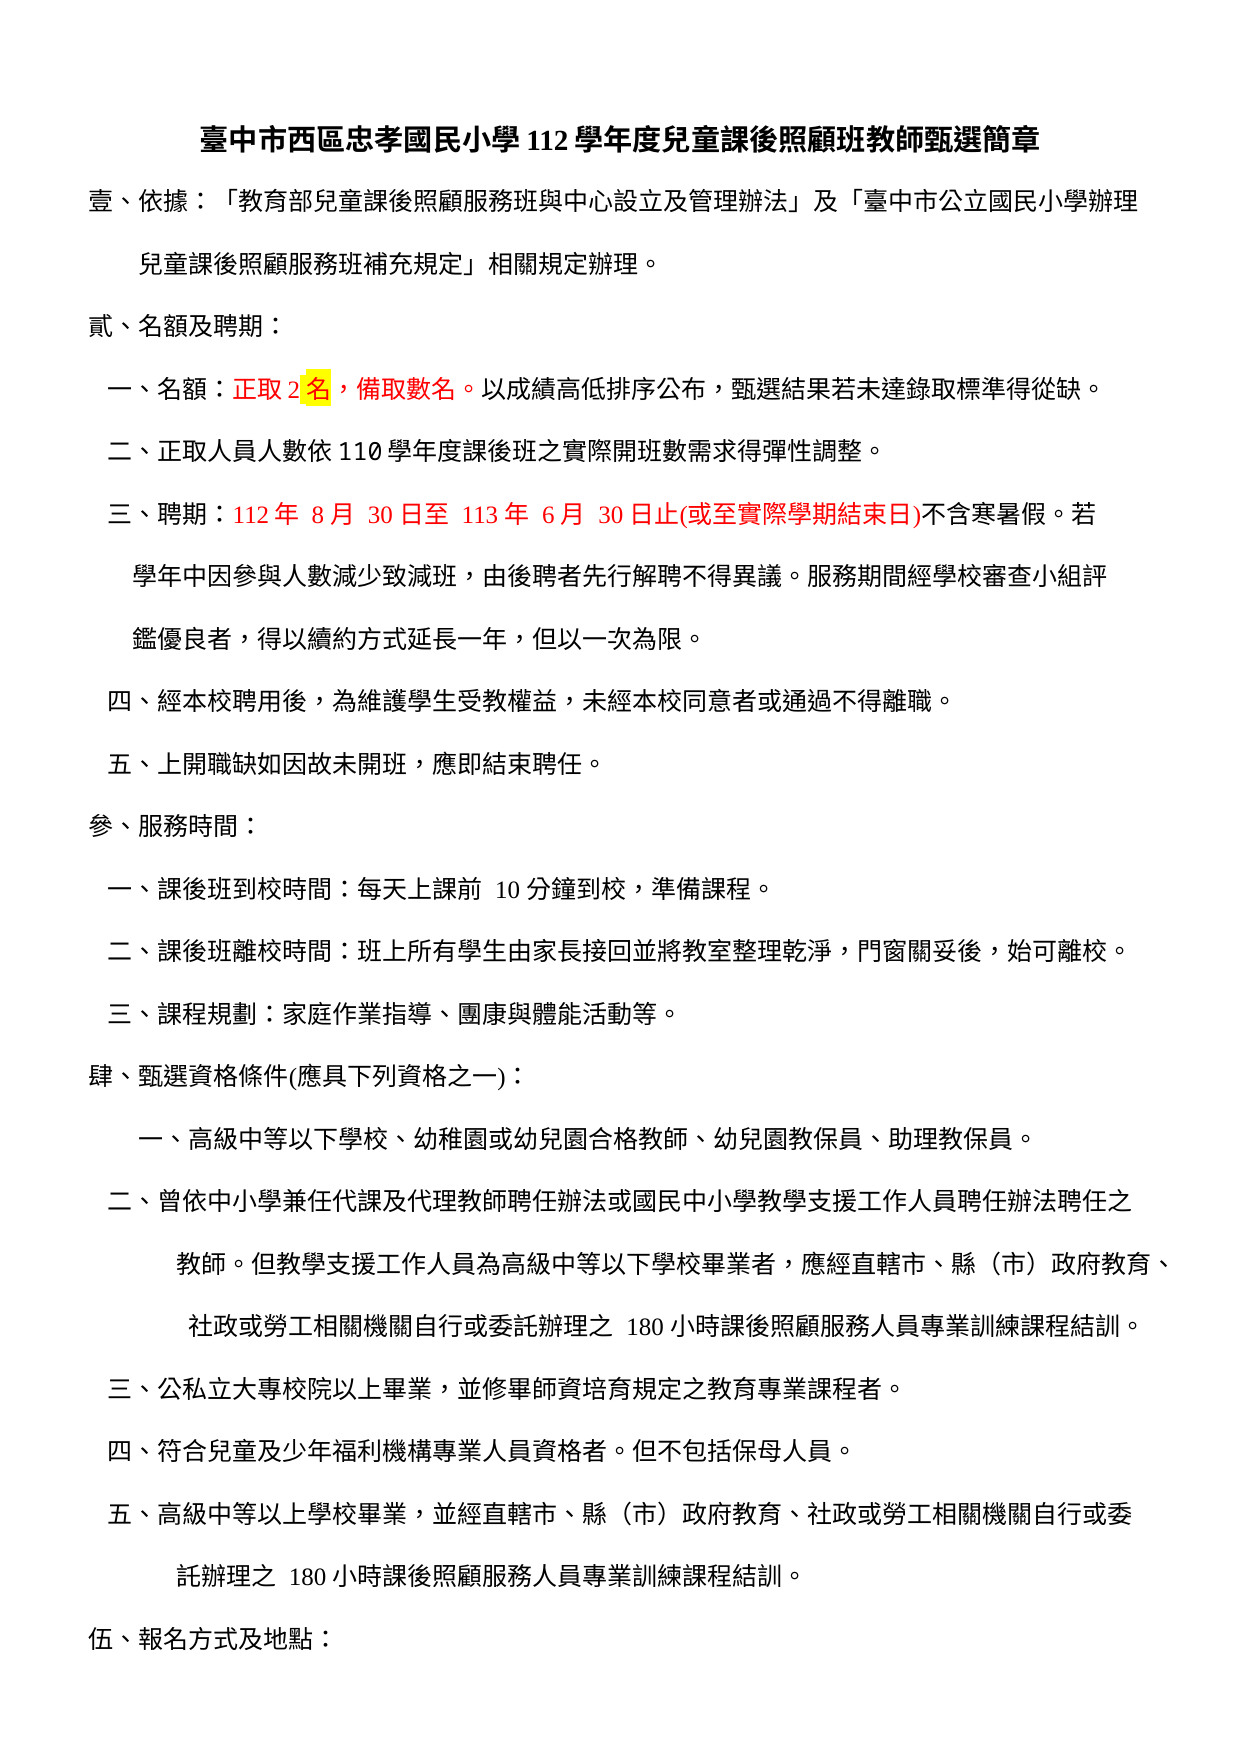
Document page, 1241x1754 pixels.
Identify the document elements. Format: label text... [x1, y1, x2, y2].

text 二、正取人員人數依110學年度課後班之實際開班數需求得彈性調整。 [89, 408, 1152, 471]
text 三、課程規劃：家庭作業指導、團康與體能活動等。 [89, 971, 1152, 1033]
text 二、曾依中小學兼任代課及代理教師聘任辦法或國民中小學教學支援工作人員聘任辦法聘任之教師。但教學支援工作人員為高級中等以下學校畢業者，應經直轄市、縣（市）政府教育、 社政或勞工相關機關自行或委託辦理之 180 小時課後照顧服務人員專業訓練課程結訓。 [89, 1158, 1152, 1346]
text 臺中市西區忠孝國民小學112學年度兒童課後照顧班教師甄選簡章 [89, 96, 1152, 158]
text 一、高級中等以下學校、幼稚園或幼兒園合格教師、幼兒園教保員、助理教保員。 [64, 1096, 1152, 1158]
text 參、服務時間： [89, 783, 1152, 846]
text 肆、甄選資格條件(應具下列資格之一)： [89, 1033, 1152, 1096]
text 貳、名額及聘期： [89, 283, 1152, 346]
text 鑑優良者，得以續約方式延長一年，但以一次為限。 [89, 596, 1152, 658]
text 壹、依據：「教育部兒童課後照顧服務班與中心設立及管理辦法」及「臺中市公立國民小學辦理兒童課後照顧服務班補充規定」相關規定辦理。 [89, 158, 1152, 283]
text 五、高級中等以上學校畢業，並經直轄市、縣（市）政府教育、社政或勞工相關機關自行或委託辦理之 180 小時課後照顧服務人員專業訓練課程結訓。 [89, 1471, 1152, 1596]
text 三、公私立大專校院以上畢業，並修畢師資培育規定之教育專業課程者。 [89, 1346, 1152, 1408]
text 伍、報名方式及地點： [89, 1596, 1152, 1658]
text 四、經本校聘用後，為維護學生受教權益，未經本校同意者或通過不得離職。 [89, 658, 1152, 721]
text 三、聘期：112年 8 月 30 日至 113 年 6 月 30 日止(或至實際學期結束日)不含寒暑假。若 [89, 471, 1152, 533]
text 五、上開職缺如因故未開班，應即結束聘任。 [89, 721, 1152, 783]
text 二、課後班離校時間：班上所有學生由家長接回並將教室整理乾淨，門窗關妥後，始可離校。 [89, 908, 1152, 971]
text 一、課後班到校時間：每天上課前 10 分鐘到校，準備課程。 [89, 846, 1152, 908]
text 一、名額：正取2 名，備取數名。以成績高低排序公布，甄選結果若未達錄取標準得從缺。 [89, 346, 1152, 408]
text 四、符合兒童及少年福利機構專業人員資格者。但不包括保母人員。 [89, 1408, 1152, 1471]
text 學年中因參與人數減少致減班，由後聘者先行解聘不得異議。服務期間經學校審查小組評 [89, 533, 1152, 596]
